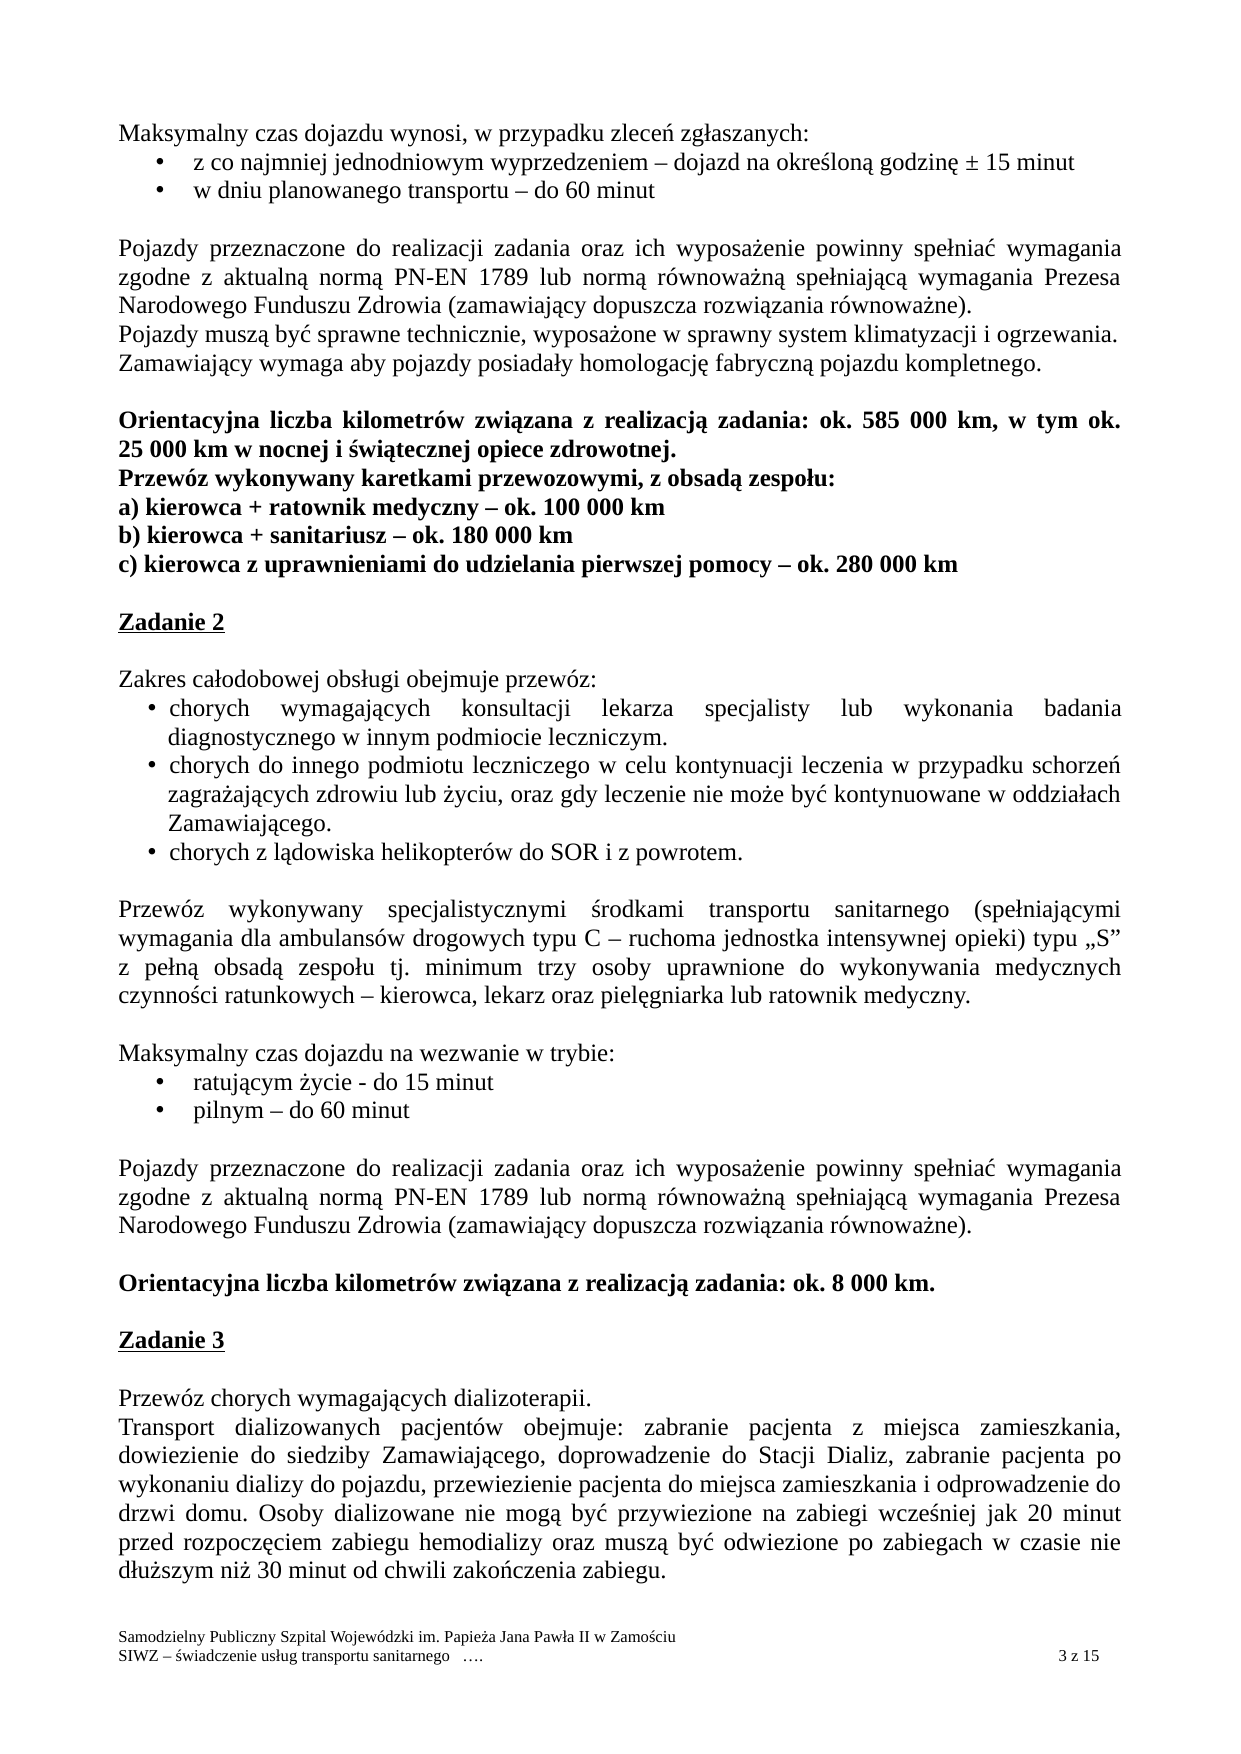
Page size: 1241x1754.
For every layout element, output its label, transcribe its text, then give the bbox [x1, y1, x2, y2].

list chorych do innego podmiotu leczniczego w celu kontynuacji leczenia w przypadku schorzeń zagrażających zdrowiu lub życiu, oraz gdy leczenie nie może być kontynuowane w oddziałach Zamawiającego. [148, 751, 1122, 837]
text c) kierowca z uprawnieniami do udzielania pierwszej pomocy – ok. 280 000 km [118, 549, 1122, 578]
text Pojazdy muszą być sprawne technicznie, wyposażone w sprawny system klimatyzacji i ogrzewania. [118, 319, 1122, 348]
list pilnym – do 60 minut [156, 1096, 1122, 1124]
text Przewóz wykonywany specjalistycznymi środkami transportu sanitarnego (spełniającymi wymagania dla ambulansów drogowych typu C – ruchoma jednostka intensywnej opieki) typu „S” z pełną obsadą zespołu tj. minimum trzy osoby uprawnione do wykonywania medycznych czynności ratunkowych – kierowca, lekarz oraz pielęgniarka lub ratownik medyczny. [118, 894, 1122, 1009]
text Zadanie 3 [118, 1326, 1122, 1354]
text a) kierowca + ratownik medyczny – ok. 100 000 km [118, 492, 1122, 521]
text Orientacyjna liczba kilometrów związana z realizacją zadania: ok. 585 000 km, w tym ok. 25 000 km w nocnej i świątecznej opiece zdrowotnej. [118, 406, 1122, 463]
text b) kierowca + sanitariusz – ok. 180 000 km [118, 521, 1122, 549]
text Zakres całodobowej obsługi obejmuje przewóz: [118, 664, 1122, 693]
list ratującym życie - do 15 minut [156, 1067, 1122, 1096]
text Maksymalny czas dojazdu na wezwanie w trybie: [118, 1038, 1122, 1067]
text Orientacyjna liczba kilometrów związana z realizacją zadania: ok. 8 000 km. [118, 1268, 1122, 1297]
text Zamawiający wymaga aby pojazdy posiadały homologację fabryczną pojazdu kompletnego. [118, 348, 1122, 377]
list chorych wymagających konsultacji lekarza specjalisty lub wykonania badania diagnostycznego w innym podmiocie leczniczym. [148, 693, 1122, 751]
list z co najmniej jednodniowym wyprzedzeniem – dojazd na określoną godzinę ± 15 minut [156, 147, 1122, 176]
text Przewóz wykonywany karetkami przewozowymi, z obsadą zespołu: [118, 463, 1122, 492]
text Pojazdy przeznaczone do realizacji zadania oraz ich wyposażenie powinny spełniać wymagania zgodne z aktualną normą PN-EN 1789 lub normą równoważną spełniającą wymagania Prezesa Narodowego Funduszu Zdrowia (zamawiający dopuszcza rozwiązania równoważne). [118, 233, 1122, 319]
text Zadanie 2 [118, 607, 1122, 636]
list w dniu planowanego transportu – do 60 minut [156, 176, 1122, 204]
text Maksymalny czas dojazdu wynosi, w przypadku zleceń zgłaszanych: [118, 118, 1122, 147]
text Transport dializowanych pacjentów obejmuje: zabranie pacjenta z miejsca zamieszkania, dowiezienie do siedziby Zamawiającego, doprowadzenie do Stacji Dializ, zabranie pacjenta po wykonaniu dializy do pojazdu, przewiezienie pacjenta do miejsca zamieszkania i odprowadzenie do drzwi domu. Osoby dializowane nie mogą być przywiezione na zabiegi wcześniej jak 20 minut przed rozpoczęciem zabiegu hemodializy oraz muszą być odwiezione po zabiegach w czasie nie dłuższym niż 30 minut od chwili zakończenia zabiegu. [118, 1412, 1122, 1584]
text Przewóz chorych wymagających dializoterapii. [118, 1383, 1122, 1412]
list chorych z lądowiska helikopterów do SOR i z powrotem. [148, 837, 1122, 866]
text Pojazdy przeznaczone do realizacji zadania oraz ich wyposażenie powinny spełniać wymagania zgodne z aktualną normą PN-EN 1789 lub normą równoważną spełniającą wymagania Prezesa Narodowego Funduszu Zdrowia (zamawiający dopuszcza rozwiązania równoważne). [118, 1153, 1122, 1239]
